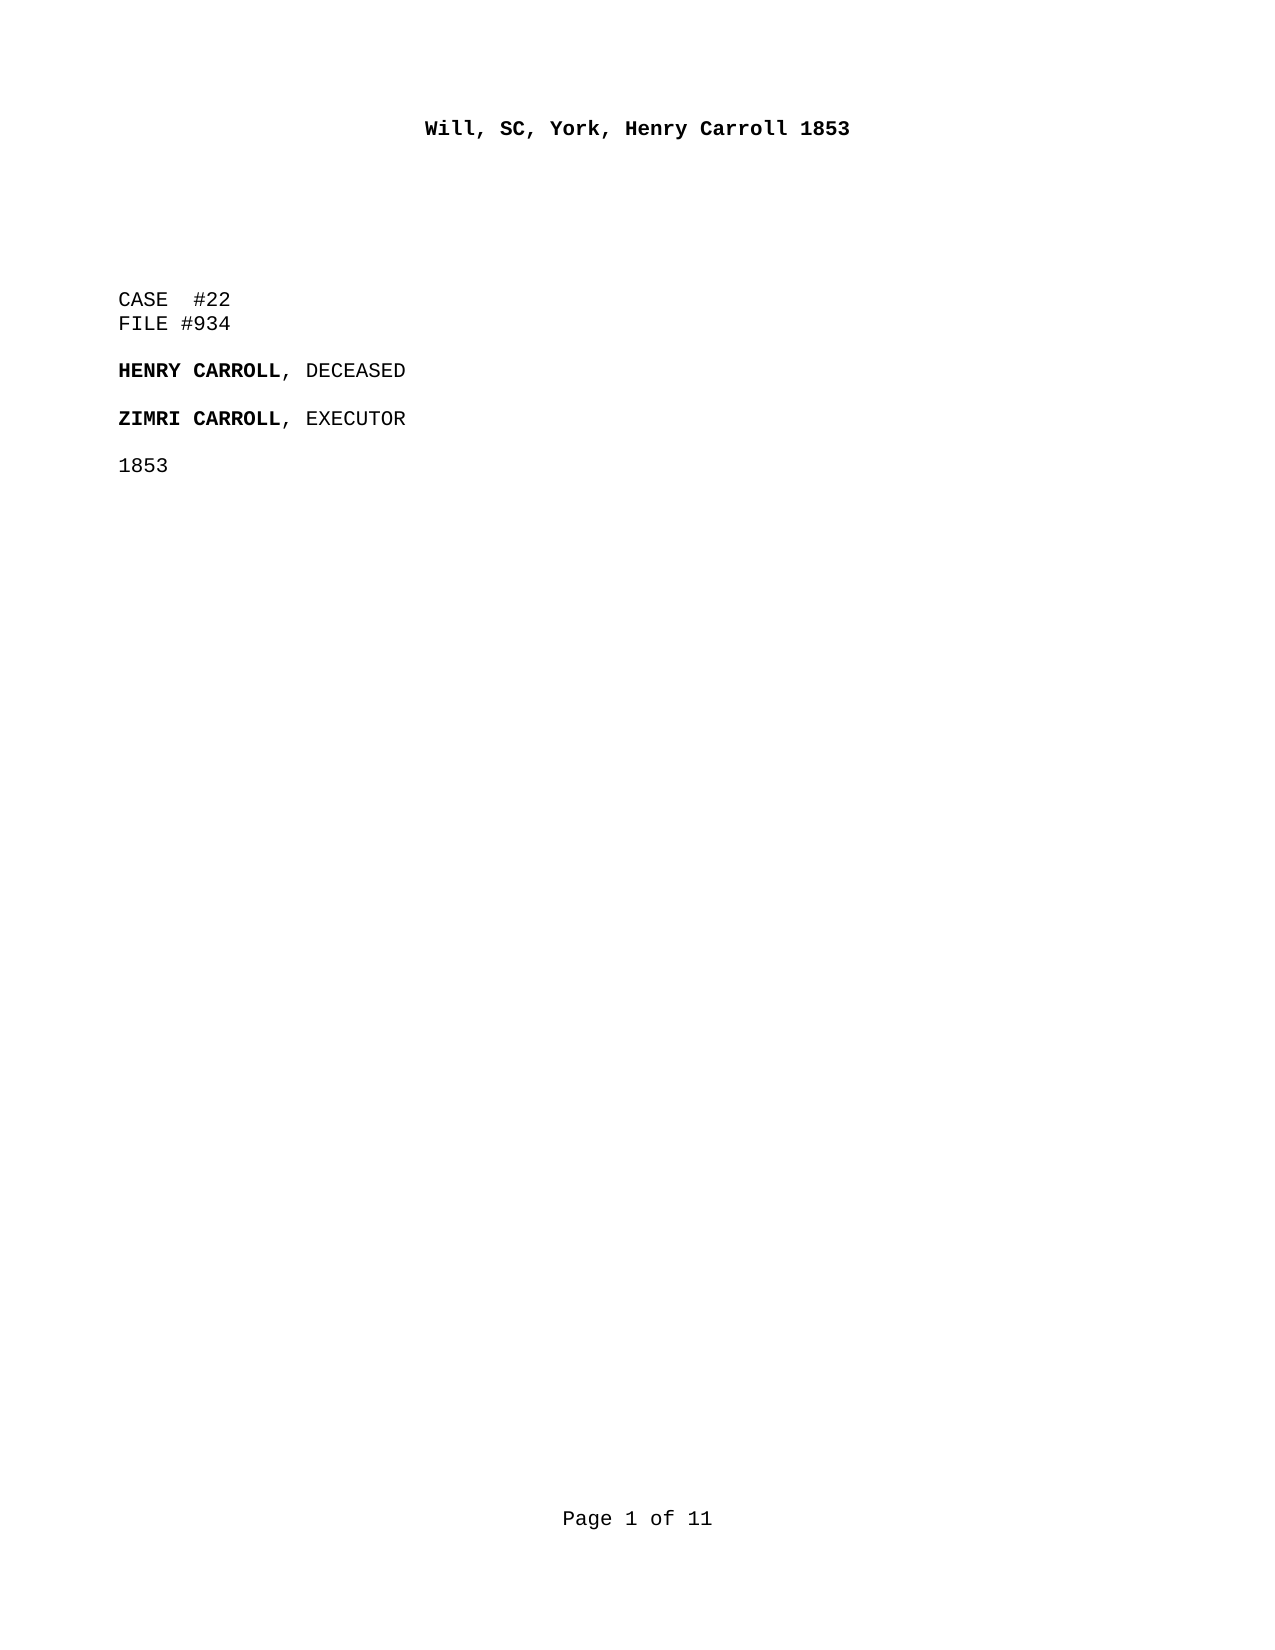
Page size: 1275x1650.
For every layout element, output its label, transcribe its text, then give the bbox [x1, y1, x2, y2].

text 1853 [118, 455, 1157, 479]
text ZIMRI CARROLL, EXECUTOR [118, 408, 1157, 431]
text HENRY CARROLL, DECEASED [118, 360, 1157, 384]
text FILE #934 [118, 313, 1157, 337]
text CASE #22 [118, 289, 1157, 313]
